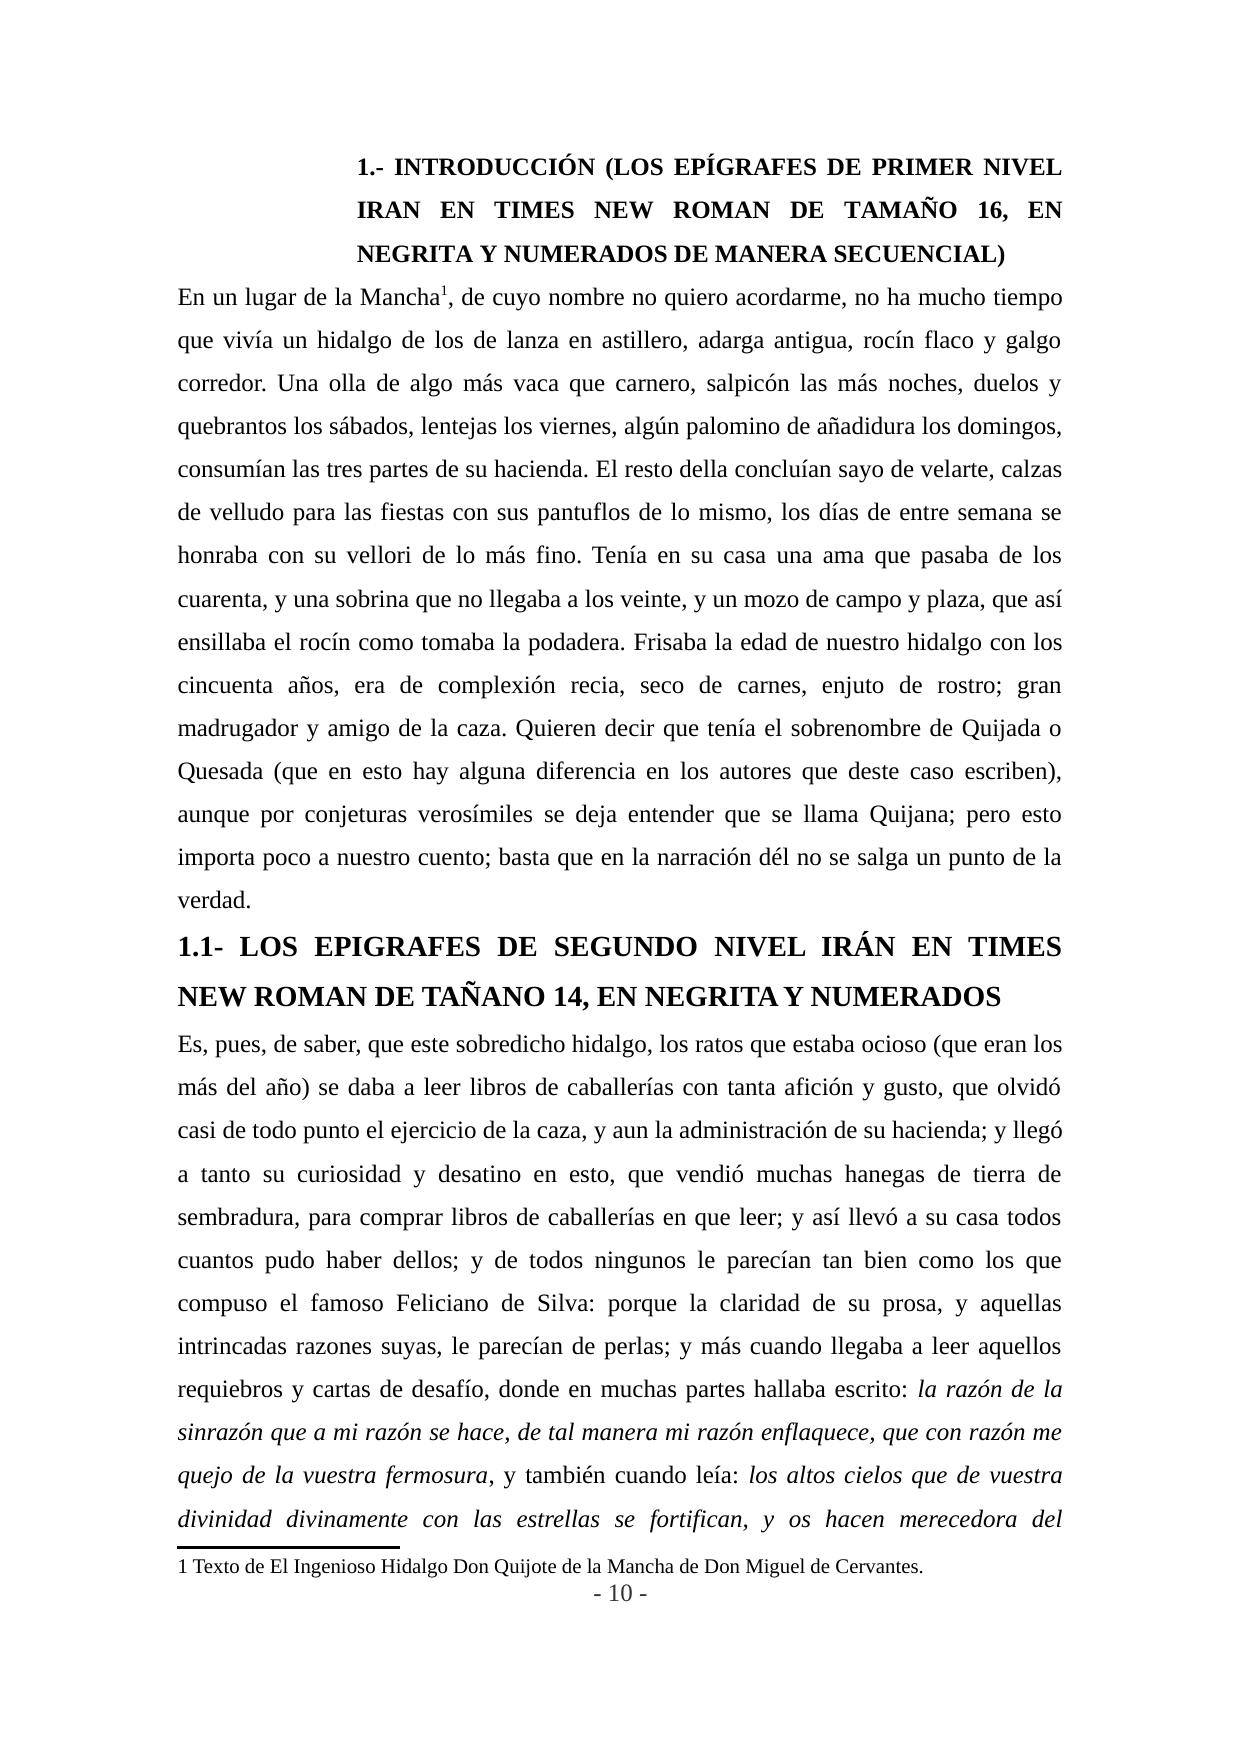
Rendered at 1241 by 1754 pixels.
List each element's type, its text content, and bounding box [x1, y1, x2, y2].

text En un lugar de la Mancha, de cuyo nombre no quiero acordarme, no ha mucho tiempo que vivía un hidalgo de los de lanza en astillero, adarga antigua, rocín flaco y galgo corredor. Una olla de algo más vaca que carnero, salpicón las más noches, duelos y quebrantos los sábados, lentejas los viernes, algún palomino de añadidura los domingos, consumían las tres partes de su hacienda. El resto della concluían sayo de velarte, calzas de velludo para las fiestas con sus pantuflos de lo mismo, los días de entre semana se honraba con su vellori de lo más fino. Tenía en su casa una ama que pasaba de los cuarenta, y una sobrina que no llegaba a los veinte, y un mozo de campo y plaza, que así ensillaba el rocín como tomaba la podadera. Frisaba la edad de nuestro hidalgo con los cincuenta años, era de complexión recia, seco de carnes, enjuto de rostro; gran madrugador y amigo de la caza. Quieren decir que tenía el sobrenombre de Quijada o Quesada (que en esto hay alguna diferencia en los autores que deste caso escriben), aunque por conjeturas verosímiles se deja entender que se llama Quijana; pero esto importa poco a nuestro cuento; basta que en la narración dél no se salga un punto de la verdad. [177, 282, 1063, 914]
text 1.1- LOS EPIGRAFES DE SEGUNDO NIVEL IRÁN EN TIMES NEW ROMAN DE TAÑANO 14, EN NEGRITA Y NUMERADOS [177, 929, 1063, 1012]
subtitle 1.- INTRODUCCIÓN (LOS EPÍGRAFES DE PRIMER NIVEL IRAN EN TIMES NEW ROMAN DE TAMAÑO 16, EN NEGRITA Y NUMERADOS DE MANERA SECUENCIAL) [357, 152, 1063, 267]
text Texto de El Ingenioso Hidalgo Don Quijote de la Mancha de Don Miguel de Cervantes. [177, 1553, 1063, 1578]
text Es, pues, de saber, que este sobredicho hidalgo, los ratos que estaba ocioso (que eran los más del año) se daba a leer libros de caballerías con tanta afición y gusto, que olvidó casi de todo punto el ejercicio de la caza, y aun la administración de su hacienda; y llegó a tanto su curiosidad y desatino en esto, que vendió muchas hanegas de tierra de sembradura, para comprar libros de caballerías en que leer; y así llevó a su casa todos cuantos pudo haber dellos; y de todos ningunos le parecían tan bien como los que compuso el famoso Feliciano de Silva: porque la claridad de su prosa, y aquellas intrincadas razones suyas, le parecían de perlas; y más cuando llegaba a leer aquellos requiebros y cartas de desafío, donde en muchas partes hallaba escrito: la razón de la sinrazón que a mi razón se hace, de tal manera mi razón enflaquece, que con razón me quejo de la vuestra fermosura, y también cuando leía: los altos cielos que de vuestra divinidad divinamente con las estrellas se fortifican, y os hacen merecedora del [177, 1029, 1063, 1532]
